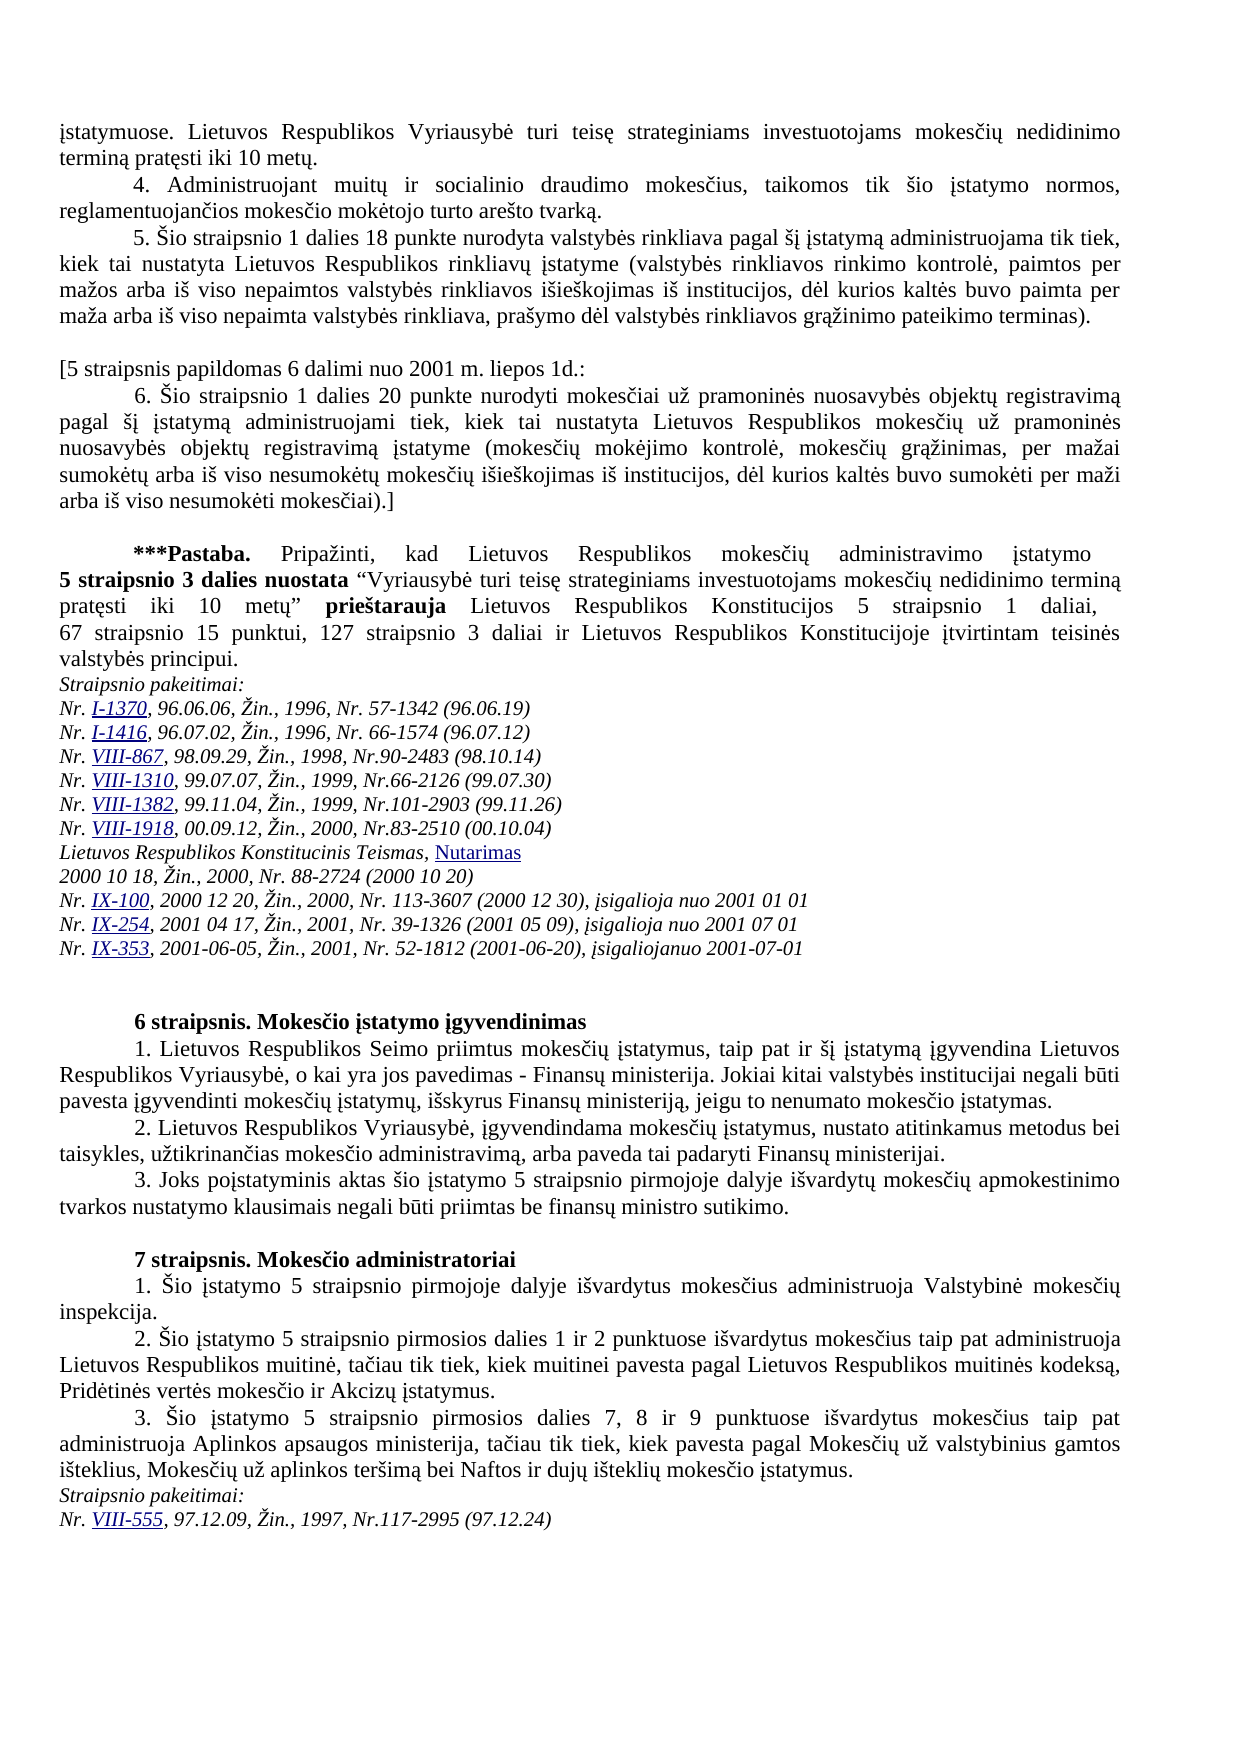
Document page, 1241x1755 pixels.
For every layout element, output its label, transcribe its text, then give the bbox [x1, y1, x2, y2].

text Nr. VIII-867, 98.09.29, Žin., 1998, Nr.90-2483 (98.10.14) [59, 744, 1122, 768]
text Nr. VIII-555, 97.12.09, Žin., 1997, Nr.117-2995 (97.12.24) [59, 1507, 1122, 1531]
text įstatymuose. Lietuvos Respublikos Vyriausybė turi teisę strateginiams investuotojams mokesčių nedidinimo terminą pratęsti iki 10 metų. [59, 118, 1122, 171]
text Nr. IX-353, 2001-06-05, Žin., 2001, Nr. 52-1812 (2001-06-20), įsigaliojanuo 2001-07-01 [59, 936, 1122, 960]
text [5 straipsnis papildomas 6 dalimi nuo 2001 m. liepos 1d.: [59, 355, 1122, 382]
text Nr. I-1416, 96.07.02, Žin., 1996, Nr. 66-1574 (96.07.12) [59, 720, 1122, 744]
text 2. Šio įstatymo 5 straipsnio pirmosios dalies 1 ir 2 punktuose išvardytus mokesčius taip pat administruoja Lietuvos Respublikos muitinė, tačiau tik tiek, kiek muitinei pavesta pagal Lietuvos Respublikos muitinės kodeksą, Pridėtinės vertės mokesčio ir Akcizų įstatymus. [59, 1325, 1122, 1404]
text Nr. IX-100, 2000 12 20, Žin., 2000, Nr. 113-3607 (2000 12 30), įsigalioja nuo 2001 01 01 [59, 888, 1122, 912]
text Nr. VIII-1310, 99.07.07, Žin., 1999, Nr.66-2126 (99.07.30) [59, 768, 1122, 792]
text ***Pastaba. Pripažinti, kad Lietuvos Respublikos mokesčių administravimo įstatymo 5 straipsnio 3 dalies nuostata “Vyriausybė turi teisę strateginiams investuotojams mokesčių nedidinimo terminą pratęsti iki 10 metų” prieštarauja Lietuvos Respublikos Konstitucijos 5 straipsnio 1 daliai, 67 straipsnio 15 punktui, 127 straipsnio 3 daliai ir Lietuvos Respublikos Konstitucijoje įtvirtintam teisinės valstybės principui. [59, 540, 1122, 672]
subtitle Nr. IX-254, 2001 04 17, Žin., 2001, Nr. 39-1326 (2001 05 09), įsigalioja nuo 2001 07 01 [59, 912, 1122, 936]
text Nr. I-1370, 96.06.06, Žin., 1996, Nr. 57-1342 (96.06.19) [59, 696, 1122, 720]
text Lietuvos Respublikos Konstitucinis Teismas, Nutarimas [59, 840, 1122, 864]
text Straipsnio pakeitimai: [59, 672, 1122, 696]
text Nr. VIII-1382, 99.11.04, Žin., 1999, Nr.101-2903 (99.11.26) [59, 792, 1122, 816]
text 2000 10 18, Žin., 2000, Nr. 88-2724 (2000 10 20) [59, 864, 1122, 888]
text 7 straipsnis. Mokesčio administratoriai [59, 1246, 1122, 1272]
text 5. Šio straipsnio 1 dalies 18 punkte nurodyta valstybės rinkliava pagal šį įstatymą administruojama tik tiek, kiek tai nustatyta Lietuvos Respublikos rinkliavų įstatyme (valstybės rinkliavos rinkimo kontrolė, paimtos per mažos arba iš viso nepaimtos valstybės rinkliavos išieškojimas iš institucijos, dėl kurios kaltės buvo paimta per maža arba iš viso nepaimta valstybės rinkliava, prašymo dėl valstybės rinkliavos grąžinimo pateikimo terminas). [59, 223, 1122, 329]
text 4. Administruojant muitų ir socialinio draudimo mokesčius, taikomos tik šio įstatymo normos, reglamentuojančios mokesčio mokėtojo turto arešto tvarką. [59, 171, 1122, 223]
text 1. Lietuvos Respublikos Seimo priimtus mokesčių įstatymus, taip pat ir šį įstatymą įgyvendina Lietuvos Respublikos Vyriausybė, o kai yra jos pavedimas - Finansų ministerija. Jokiai kitai valstybės institucijai negali būti pavesta įgyvendinti mokesčių įstatymų, išskyrus Finansų ministeriją, jeigu to nenumato mokesčio įstatymas. [59, 1035, 1122, 1114]
text Straipsnio pakeitimai: [59, 1483, 1122, 1507]
text 3. Šio įstatymo 5 straipsnio pirmosios dalies 7, 8 ir 9 punktuose išvardytus mokesčius taip pat administruoja Aplinkos apsaugos ministerija, tačiau tik tiek, kiek pavesta pagal Mokesčių už valstybinius gamtos išteklius, Mokesčių už aplinkos teršimą bei Naftos ir dujų išteklių mokesčio įstatymus. [59, 1404, 1122, 1483]
text 6. Šio straipsnio 1 dalies 20 punkte nurodyti mokesčiai už pramoninės nuosavybės objektų registravimą pagal šį įstatymą administruojami tiek, kiek tai nustatyta Lietuvos Respublikos mokesčių už pramoninės nuosavybės objektų registravimą įstatyme (mokesčių mokėjimo kontrolė, mokesčių grąžinimas, per mažai sumokėtų arba iš viso nesumokėtų mokesčių išieškojimas iš institucijos, dėl kurios kaltės buvo sumokėti per maži arba iš viso nesumokėti mokesčiai).] [59, 382, 1122, 513]
text 3. Joks poįstatyminis aktas šio įstatymo 5 straipsnio pirmojoje dalyje išvardytų mokesčių apmokestinimo tvarkos nustatymo klausimais negali būti priimtas be finansų ministro sutikimo. [59, 1167, 1122, 1219]
text 1. Šio įstatymo 5 straipsnio pirmojoje dalyje išvardytus mokesčius administruoja Valstybinė mokesčių inspekcija. [59, 1272, 1122, 1325]
text Nr. VIII-1918, 00.09.12, Žin., 2000, Nr.83-2510 (00.10.04) [59, 816, 1122, 840]
text 6 straipsnis. Mokesčio įstatymo įgyvendinimas [59, 1008, 1122, 1035]
text 2. Lietuvos Respublikos Vyriausybė, įgyvendindama mokesčių įstatymus, nustato atitinkamus metodus bei taisykles, užtikrinančias mokesčio administravimą, arba paveda tai padaryti Finansų ministerijai. [59, 1114, 1122, 1167]
